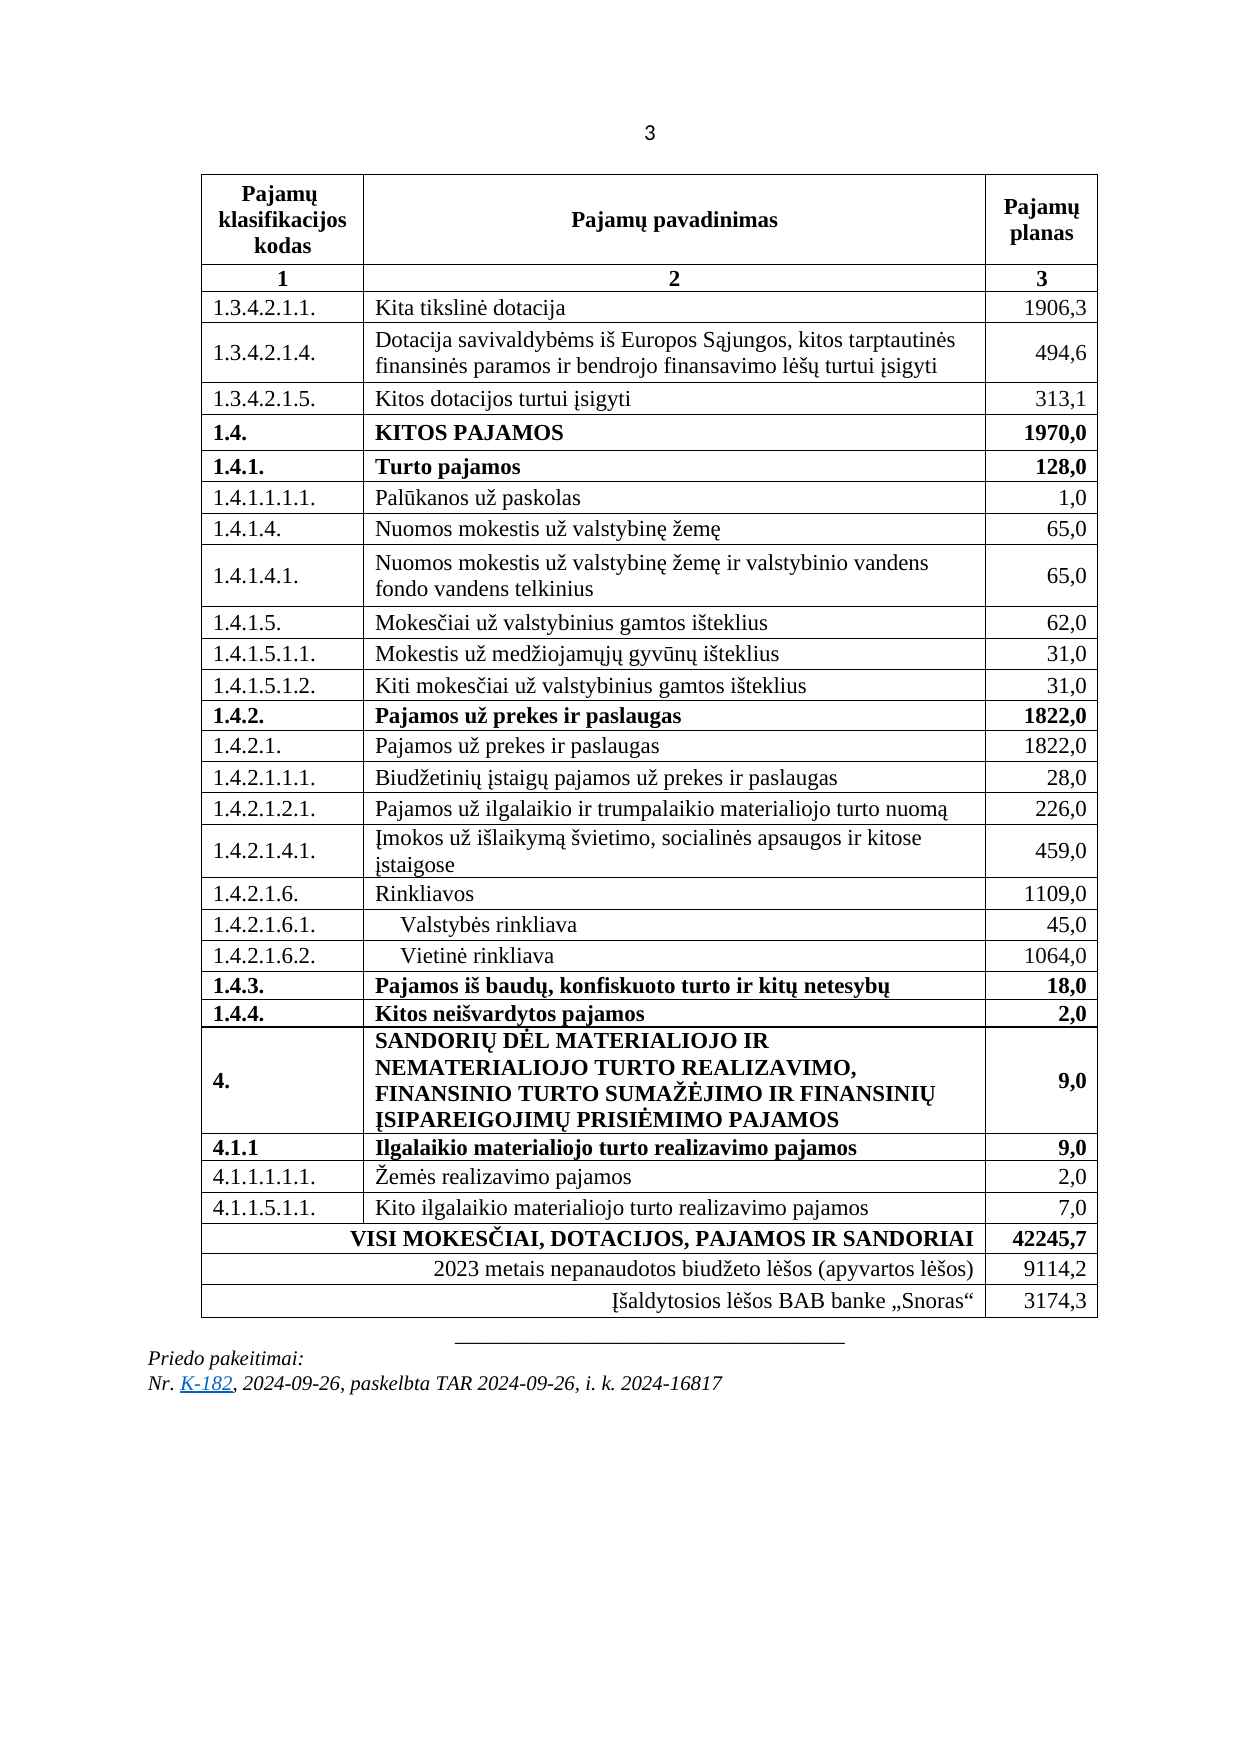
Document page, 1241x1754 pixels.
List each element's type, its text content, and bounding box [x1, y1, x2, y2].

table_cell 3 [986, 265, 1097, 291]
table_cell Biudžetinių įstaigų pajamos už prekes ir paslaugas [364, 762, 985, 792]
table_header Pajamų planas [986, 175, 1097, 263]
table_cell Nuomos mokestis už valstybinę žemę [364, 514, 985, 544]
table_cell 313,1 [986, 383, 1097, 414]
table_cell Dotacija savivaldybėms iš Europos Sąjungos, kitos tarptautinės finansinės paramos ir bendrojo finansavimo lėšų turtui įsigyti [364, 323, 985, 382]
table_cell 1.4.1.5.1.1. [202, 639, 363, 669]
table_cell 4. [202, 1028, 363, 1133]
table_cell 1.4.4. [202, 1000, 363, 1026]
table_cell 18,0 [986, 972, 1097, 999]
table_cell 1.4.2.1.4.1. [202, 825, 363, 877]
table_cell 1.4.1.5. [202, 607, 363, 637]
table_cell Pajamos iš baudų, konfiskuoto turto ir kitų netesybų [364, 972, 985, 999]
table_cell 1.3.4.2.1.1. [202, 292, 363, 322]
table_cell 1.4.1.4.1. [202, 545, 363, 606]
table_cell 45,0 [986, 910, 1097, 940]
table_cell Nuomos mokestis už valstybinę žemę ir valstybinio vandens fondo vandens telkinius [364, 545, 985, 606]
table_cell 31,0 [986, 670, 1097, 700]
table_cell Pajamos už prekes ir paslaugas [364, 731, 985, 761]
table_cell 1822,0 [986, 731, 1097, 761]
table_cell SANDORIŲ DĖL MATERIALIOJO IR NEMATERIALIOJO TURTO REALIZAVIMO, FINANSINIO TURTO SUMAŽĖJIMO IR FINANSINIŲ ĮSIPAREIGOJIMŲ PRISIĖMIMO PAJAMOS [364, 1028, 985, 1133]
table_cell 1.4.2.1. [202, 731, 363, 761]
table_cell 31,0 [986, 639, 1097, 669]
table_cell 9,0 [986, 1028, 1097, 1133]
table_cell Pajamos už prekes ir paslaugas [364, 701, 985, 730]
table_cell 1.4. [202, 415, 363, 450]
table_cell 494,6 [986, 323, 1097, 382]
table_cell Įmokos už išlaikymą švietimo, socialinės apsaugos ir kitose įstaigose [364, 825, 985, 877]
table_cell 1,0 [986, 482, 1097, 512]
table_cell Rinkliavos [364, 878, 985, 908]
table_cell 1.4.1.1.1.1. [202, 482, 363, 512]
table_cell 28,0 [986, 762, 1097, 792]
table_cell 1064,0 [986, 941, 1097, 971]
table_cell Kiti mokesčiai už valstybinius gamtos išteklius [364, 670, 985, 700]
table_cell 1.4.1.4. [202, 514, 363, 544]
table_cell Kitos neišvardytos pajamos [364, 1000, 985, 1026]
table_cell 4.1.1 [202, 1134, 363, 1160]
table_cell 1109,0 [986, 878, 1097, 908]
table_cell 2,0 [986, 1000, 1097, 1026]
table_cell 2023 metais nepanaudotos biudžeto lėšos (apyvartos lėšos) [202, 1254, 985, 1284]
table_cell Kita tikslinė dotacija [364, 292, 985, 322]
table_cell 128,0 [986, 451, 1097, 481]
table_cell 62,0 [986, 607, 1097, 637]
table_cell 3174,3 [986, 1285, 1097, 1317]
table_cell Žemės realizavimo pajamos [364, 1161, 985, 1192]
table_cell VISI MOKESČIAI, DOTACIJOS, PAJAMOS IR SANDORIAI [202, 1224, 985, 1252]
table_cell KITOS PAJAMOS [364, 415, 985, 450]
table_cell 2 [364, 265, 985, 291]
table_cell 42245,7 [986, 1224, 1097, 1252]
table_cell Kito ilgalaikio materialiojo turto realizavimo pajamos [364, 1193, 985, 1223]
table_cell 9114,2 [986, 1254, 1097, 1284]
table_cell 1.3.4.2.1.5. [202, 383, 363, 414]
table_cell 65,0 [986, 545, 1097, 606]
text __________________________________ [148, 1320, 1152, 1346]
table_cell Pajamos už ilgalaikio ir trumpalaikio materialiojo turto nuomą [364, 793, 985, 823]
table_cell 1.4.2.1.1.1. [202, 762, 363, 792]
table_cell 1970,0 [986, 415, 1097, 450]
table_cell 1.4.2.1.6.2. [202, 941, 363, 971]
table_cell Mokesčiai už valstybinius gamtos išteklius [364, 607, 985, 637]
table_cell 7,0 [986, 1193, 1097, 1223]
table_cell 2,0 [986, 1161, 1097, 1192]
text Nr. K-182, 2024-09-26, paskelbta TAR 2024-09-26, i. k. 2024-16817 [148, 1370, 1152, 1394]
table_cell 65,0 [986, 514, 1097, 544]
table_cell 1.3.4.2.1.4. [202, 323, 363, 382]
table_cell 1.4.1. [202, 451, 363, 481]
table_cell 1822,0 [986, 701, 1097, 730]
table_cell 1.4.1.5.1.2. [202, 670, 363, 700]
table_cell Įšaldytosios lėšos BAB banke „Snoras“ [202, 1285, 985, 1317]
table_cell 4.1.1.5.1.1. [202, 1193, 363, 1223]
table_cell 4.1.1.1.1.1. [202, 1161, 363, 1192]
table_header Pajamų klasifikacijos kodas [202, 175, 363, 263]
table_cell 459,0 [986, 825, 1097, 877]
table_cell 1906,3 [986, 292, 1097, 322]
table_cell 1.4.3. [202, 972, 363, 999]
table_cell 1.4.2.1.2.1. [202, 793, 363, 823]
table_cell Palūkanos už paskolas [364, 482, 985, 512]
table_cell Ilgalaikio materialiojo turto realizavimo pajamos [364, 1134, 985, 1160]
table_cell 9,0 [986, 1134, 1097, 1160]
table_cell Vietinė rinkliava [364, 941, 985, 971]
table_cell Valstybės rinkliava [364, 910, 985, 940]
text Priedo pakeitimai: [148, 1346, 1152, 1370]
table_cell Mokestis už medžiojamųjų gyvūnų išteklius [364, 639, 985, 669]
table_cell Kitos dotacijos turtui įsigyti [364, 383, 985, 414]
table_cell 1.4.2. [202, 701, 363, 730]
table_cell Turto pajamos [364, 451, 985, 481]
table_header Pajamų pavadinimas [364, 175, 985, 263]
table_cell 1.4.2.1.6. [202, 878, 363, 908]
table_cell 1 [202, 265, 363, 291]
table_cell 1.4.2.1.6.1. [202, 910, 363, 940]
table_cell 226,0 [986, 793, 1097, 823]
